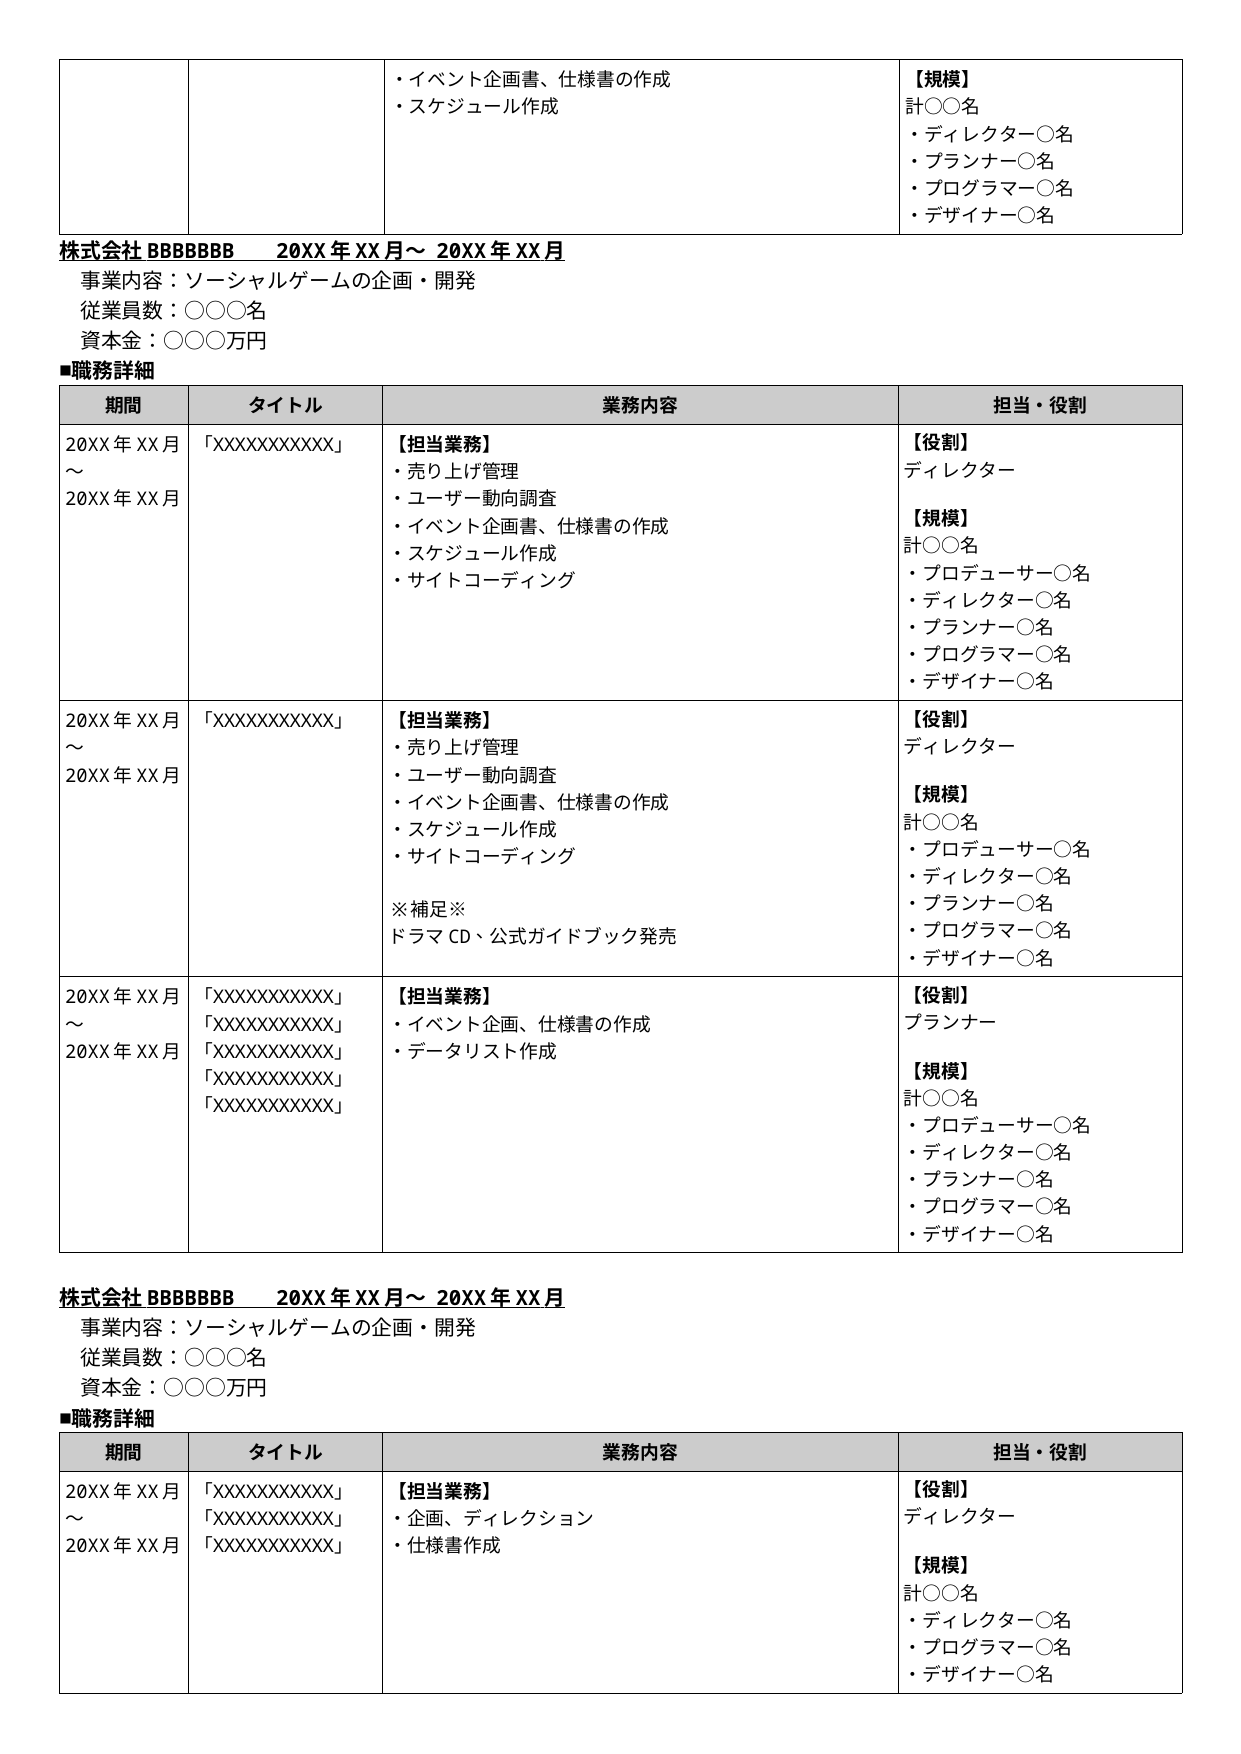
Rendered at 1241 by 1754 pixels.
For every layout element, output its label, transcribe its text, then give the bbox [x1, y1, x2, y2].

table_cell 【役割】 ディレクター 【規模】 計○○名 ・ディレクター○名 ・プログラマー○名 ・デザイナー○名 [899, 1472, 1182, 1693]
table_cell 「XXXXXXXXXXX」 [189, 425, 382, 700]
text 事業内容：ソーシャルゲームの企画・開発 [59, 1311, 1181, 1341]
table_cell 【規模】 計○○名 ・ディレクター○名 ・プランナー○名 ・プログラマー○名 ・デザイナー○名 [900, 60, 1182, 234]
table_cell 【担当業務】 ・イベント企画、仕様書の作成 ・データリスト作成 [383, 977, 898, 1252]
text 従業員数：○○○名 [59, 1341, 1181, 1372]
text 株式会社BBBBBBB 20XX年XX月～ 20XX年XX月 [59, 1281, 1181, 1311]
text 従業員数：○○○名 [59, 294, 1181, 324]
table_cell 「XXXXXXXXXXX」 「XXXXXXXXXXX」 「XXXXXXXXXXX」 [189, 1472, 382, 1693]
table_cell ・イベント企画書、仕様書の作成 ・スケジュール作成 [385, 60, 899, 234]
text 資本金：○○○万円 [59, 324, 1181, 355]
text ■職務詳細 [59, 1402, 1181, 1432]
table_cell 【担当業務】 ・売り上げ管理 ・ユーザー動向調査 ・イベント企画書、仕様書の作成 ・スケジュール作成 ・サイトコーディング [383, 425, 898, 700]
table_cell 20XX年XX月 ～ 20XX年XX月 [60, 425, 188, 700]
table_cell [60, 60, 188, 234]
table_cell 20XX年XX月 ～ 20XX年XX月 [60, 701, 188, 976]
table_header 担当・役割 [899, 386, 1182, 424]
table_cell 「XXXXXXXXXXX」 「XXXXXXXXXXX」 「XXXXXXXXXXX」 「XXXXXXXXXXX」 「XXXXXXXXXXX」 [189, 977, 382, 1252]
table_cell 【役割】 ディレクター 【規模】 計○○名 ・プロデューサー○名 ・ディレクター○名 ・プランナー○名 ・プログラマー○名 ・デザイナー○名 [899, 701, 1182, 976]
table_cell 【役割】 プランナー 【規模】 計○○名 ・プロデューサー○名 ・ディレクター○名 ・プランナー○名 ・プログラマー○名 ・デザイナー○名 [899, 977, 1182, 1252]
text 資本金：○○○万円 [59, 1372, 1181, 1402]
table_cell 【担当業務】 ・売り上げ管理 ・ユーザー動向調査 ・イベント企画書、仕様書の作成 ・スケジュール作成 ・サイトコーディング ※補足※ ドラマCD、公式ガイドブック発売 [383, 701, 898, 976]
table_header 業務内容 [383, 1433, 898, 1471]
table_cell 【役割】 ディレクター 【規模】 計○○名 ・プロデューサー○名 ・ディレクター○名 ・プランナー○名 ・プログラマー○名 ・デザイナー○名 [899, 425, 1182, 700]
table_header タイトル [189, 386, 382, 424]
table_cell 20XX年XX月 ～ 20XX年XX月 [60, 1472, 188, 1693]
text ■職務詳細 [59, 355, 1181, 385]
table_cell 【担当業務】 ・企画、ディレクション ・仕様書作成 [383, 1472, 898, 1693]
table_header 業務内容 [383, 386, 898, 424]
text 株式会社BBBBBBB 20XX年XX月～ 20XX年XX月 [59, 235, 1181, 264]
table_cell 20XX年XX月 ～ 20XX年XX月 [60, 977, 188, 1252]
table_header タイトル [189, 1433, 382, 1471]
table_header 期間 [60, 386, 188, 424]
table_cell [189, 60, 384, 234]
text 事業内容：ソーシャルゲームの企画・開発 [59, 264, 1181, 294]
table_cell 「XXXXXXXXXXX」 [189, 701, 382, 976]
table_header 担当・役割 [899, 1433, 1182, 1471]
table_header 期間 [60, 1433, 188, 1471]
